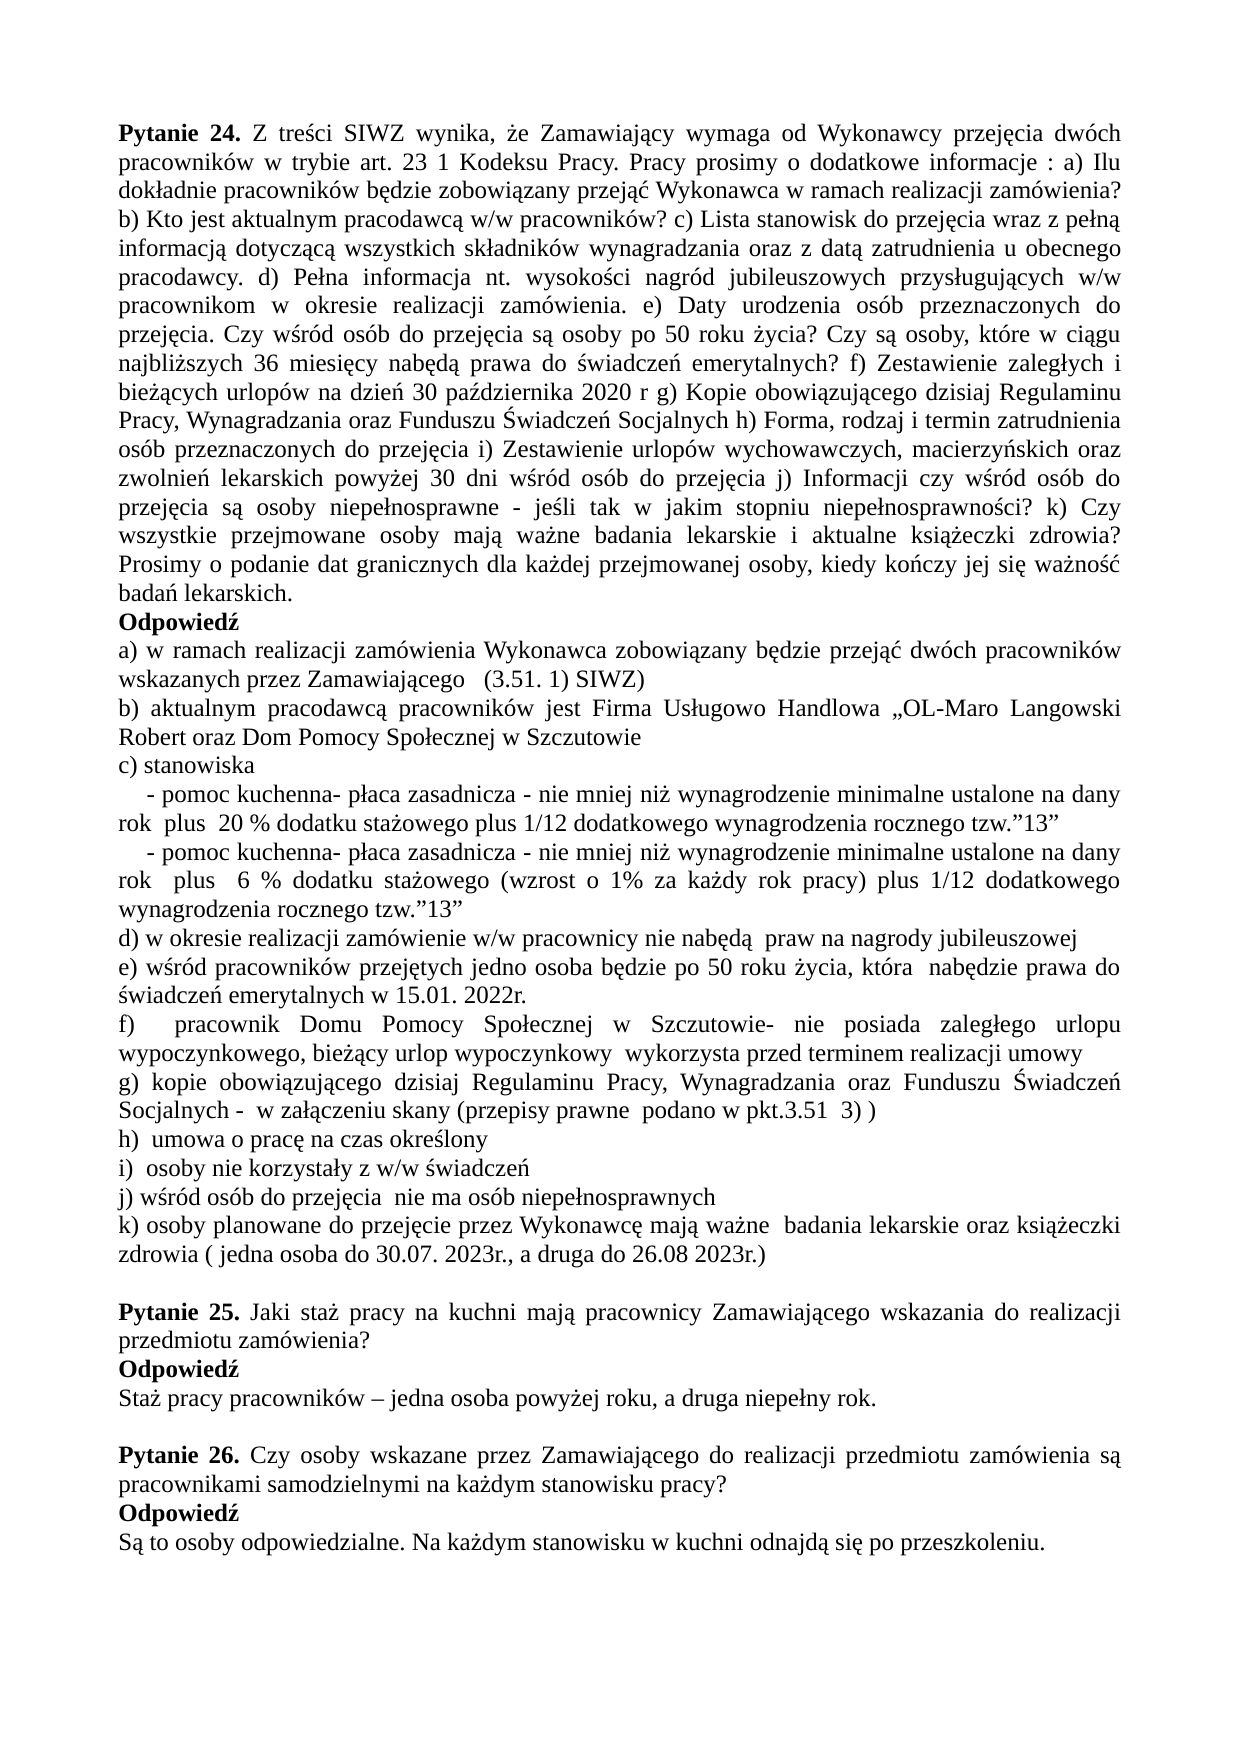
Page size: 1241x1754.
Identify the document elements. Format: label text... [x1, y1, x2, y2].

text h) umowa o pracę na czas określony [118, 1124, 1122, 1153]
text - pomoc kuchenna- płaca zasadnicza - nie mniej niż wynagrodzenie minimalne ustalone na dany rok plus 6 % dodatku stażowego (wzrost o 1% za każdy rok pracy) plus 1/12 dodatkowego wynagrodzenia rocznego tzw.”13” [118, 837, 1122, 923]
text i) osoby nie korzystały z w/w świadczeń [118, 1153, 1122, 1182]
text c) stanowiska [118, 751, 1122, 779]
text f) pracownik Domu Pomocy Społecznej w Szczutowie- nie posiada zaległego urlopu wypoczynkowego, bieżący urlop wypoczynkowy wykorzysta przed terminem realizacji umowy [118, 1009, 1122, 1067]
text d) w okresie realizacji zamówienie w/w pracownicy nie nabędą praw na nagrody jubileuszowej [118, 923, 1122, 952]
text Odpowiedź [118, 1354, 1122, 1383]
text b) aktualnym pracodawcą pracowników jest Firma Usługowo Handlowa „OL-Maro Langowski Robert oraz Dom Pomocy Społecznej w Szczutowie [118, 693, 1122, 751]
text a) w ramach realizacji zamówienia Wykonawca zobowiązany będzie przejąć dwóch pracowników wskazanych przez Zamawiającego (3.51. 1) SIWZ) [118, 636, 1122, 693]
text Pytanie 24. Z treści SIWZ wynika, że Zamawiający wymaga od Wykonawcy przejęcia dwóch pracowników w trybie art. 23 1 Kodeksu Pracy. Pracy prosimy o dodatkowe informacje : a) Ilu dokładnie pracowników będzie zobowiązany przejąć Wykonawca w ramach realizacji zamówienia? b) Kto jest aktualnym pracodawcą w/w pracowników? c) Lista stanowisk do przejęcia wraz z pełną informacją dotyczącą wszystkich składników wynagradzania oraz z datą zatrudnienia u obecnego pracodawcy. d) Pełna informacja nt. wysokości nagród jubileuszowych przysługujących w/w pracownikom w okresie realizacji zamówienia. e) Daty urodzenia osób przeznaczonych do przejęcia. Czy wśród osób do przejęcia są osoby po 50 roku życia? Czy są osoby, które w ciągu najbliższych 36 miesięcy nabędą prawa do świadczeń emerytalnych? f) Zestawienie zaległych i bieżących urlopów na dzień 30 października 2020 r g) Kopie obowiązującego dzisiaj Regulaminu Pracy, Wynagradzania oraz Funduszu Świadczeń Socjalnych h) Forma, rodzaj i termin zatrudnienia osób przeznaczonych do przejęcia i) Zestawienie urlopów wychowawczych, macierzyńskich oraz zwolnień lekarskich powyżej 30 dni wśród osób do przejęcia j) Informacji czy wśród osób do przejęcia są osoby niepełnosprawne - jeśli tak w jakim stopniu niepełnosprawności? k) Czy wszystkie przejmowane osoby mają ważne badania lekarskie i aktualne książeczki zdrowia? Prosimy o podanie dat granicznych dla każdej przejmowanej osoby, kiedy kończy jej się ważność badań lekarskich. [118, 118, 1122, 607]
text g) kopie obowiązującego dzisiaj Regulaminu Pracy, Wynagradzania oraz Funduszu Świadczeń Socjalnych - w załączeniu skany (przepisy prawne podano w pkt.3.51 3) ) [118, 1067, 1122, 1124]
text Staż pracy pracowników – jedna osoba powyżej roku, a druga niepełny rok. [118, 1383, 1122, 1412]
text k) osoby planowane do przejęcie przez Wykonawcę mają ważne badania lekarskie oraz książeczki zdrowia ( jedna osoba do 30.07. 2023r., a druga do 26.08 2023r.) [118, 1211, 1122, 1268]
text Pytanie 26. Czy osoby wskazane przez Zamawiającego do realizacji przedmiotu zamówienia są pracownikami samodzielnymi na każdym stanowisku pracy? [118, 1441, 1122, 1498]
text - pomoc kuchenna- płaca zasadnicza - nie mniej niż wynagrodzenie minimalne ustalone na dany rok plus 20 % dodatku stażowego plus 1/12 dodatkowego wynagrodzenia rocznego tzw.”13” [118, 779, 1122, 837]
text Odpowiedź [118, 607, 1122, 636]
text Pytanie 25. Jaki staż pracy na kuchni mają pracownicy Zamawiającego wskazania do realizacji przedmiotu zamówienia? [118, 1297, 1122, 1354]
text j) wśród osób do przejęcia nie ma osób niepełnosprawnych [118, 1182, 1122, 1211]
text Są to osoby odpowiedzialne. Na każdym stanowisku w kuchni odnajdą się po przeszkoleniu. [118, 1527, 1122, 1556]
text Odpowiedź [118, 1498, 1122, 1527]
text e) wśród pracowników przejętych jedno osoba będzie po 50 roku życia, która nabędzie prawa do świadczeń emerytalnych w 15.01. 2022r. [118, 952, 1122, 1009]
